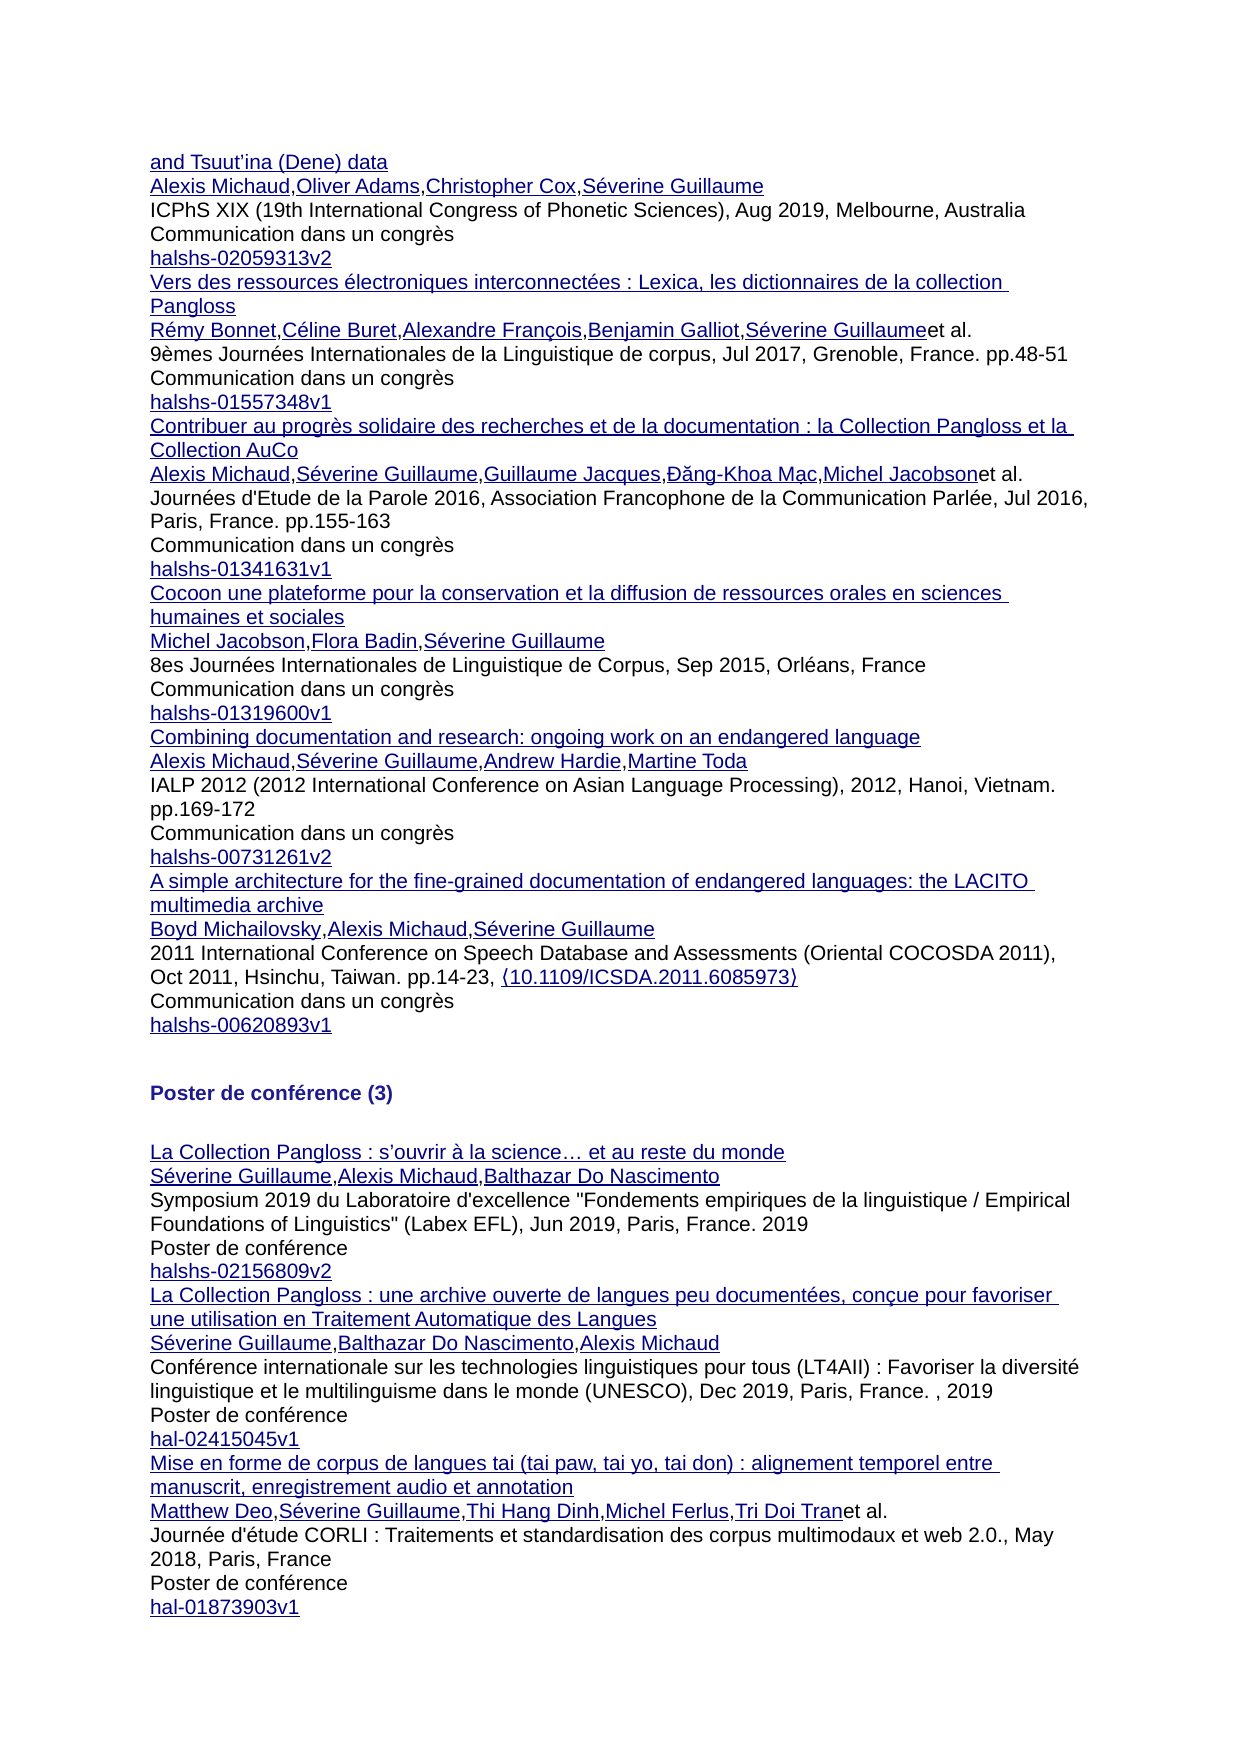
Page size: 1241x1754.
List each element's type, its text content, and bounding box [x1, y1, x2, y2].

table_cell La Collection Pangloss : une archive ouverte de langues peu documentées, conçue pour favoriser une utilisation en Traitement Automatique des Langues Séverine Guillaume,Balthazar Do Nascimento,Alexis Michaud Conférence internationale sur les technologies linguistiques pour tous (LT4AII) : Favoriser la diversité linguistique et le multilinguisme dans le monde (UNESCO), Dec 2019, Paris, France. , 2019 Poster de conférence hal-02415045v1 [150, 1283, 1090, 1451]
table_cell Combining documentation and research: ongoing work on an endangered language Alexis Michaud,Séverine Guillaume,Andrew Hardie,Martine Toda IALP 2012 (2012 International Conference on Asian Language Processing), 2012, Hanoi, Vietnam. pp.169-172 Communication dans un congrès halshs-00731261v2 [150, 725, 1090, 869]
subtitle Poster de conférence (3) [150, 1081, 1090, 1105]
table_cell Cocoon une plateforme pour la conservation et la diffusion de ressources orales en sciences humaines et sociales Michel Jacobson,Flora Badin,Séverine Guillaume 8es Journées Internationales de Linguistique de Corpus, Sep 2015, Orléans, France Communication dans un congrès halshs-01319600v1 [150, 581, 1090, 725]
table_header La Collection Pangloss : s’ouvrir à la science… et au reste du monde Séverine Guillaume,Alexis Michaud,Balthazar Do Nascimento Symposium 2019 du Laboratoire d'excellence "Fondements empiriques de la linguistique / Empirical Foundations of Linguistics" (Labex EFL), Jun 2019, Paris, France. 2019 Poster de conférence halshs-02156809v2 [150, 1140, 1090, 1283]
table_cell Mise en forme de corpus de langues tai (tai paw, tai yo, tai don) : alignement temporel entre manuscrit, enregistrement audio et annotation Matthew Deo,Séverine Guillaume,Thi Hang Dinh,Michel Ferlus,Tri Doi Tranet al. Journée d'étude CORLI : Traitements et standardisation des corpus multimodaux et web 2.0., May 2018, Paris, France Poster de conférence hal-01873903v1 [150, 1451, 1090, 1619]
table_cell Phonetic lessons from automatic phonemic transcription: preliminary reflections on Na (Sino-Tibetan) and Tsuut’ina (Dene) data Alexis Michaud,Oliver Adams,Christopher Cox,Séverine Guillaume ICPhS XIX (19th International Congress of Phonetic Sciences), Aug 2019, Melbourne, Australia Communication dans un congrès halshs-02059313v2 [150, 150, 1090, 270]
table_cell Contribuer au progrès solidaire des recherches et de la documentation : la Collection Pangloss et la Collection AuCo Alexis Michaud,Séverine Guillaume,Guillaume Jacques,Đăng-Khoa Mạc,Michel Jacobsonet al. Journées d'Etude de la Parole 2016, Association Francophone de la Communication Parlée, Jul 2016, Paris, France. pp.155-163 Communication dans un congrès halshs-01341631v1 [150, 414, 1090, 581]
table_cell Vers des ressources électroniques interconnectées : Lexica, les dictionnaires de la collection Pangloss Rémy Bonnet,Céline Buret,Alexandre François,Benjamin Galliot,Séverine Guillaumeet al. 9èmes Journées Internationales de la Linguistique de corpus, Jul 2017, Grenoble, France. pp.48-51 Communication dans un congrès halshs-01557348v1 [150, 270, 1090, 413]
table_cell A simple architecture for the fine-grained documentation of endangered languages: the LACITO multimedia archive Boyd Michailovsky,Alexis Michaud,Séverine Guillaume 2011 International Conference on Speech Database and Assessments (Oriental COCOSDA 2011), Oct 2011, Hsinchu, Taiwan. pp.14-23, ⟨10.1109/ICSDA.2011.6085973⟩ Communication dans un congrès halshs-00620893v1 [150, 869, 1090, 1036]
